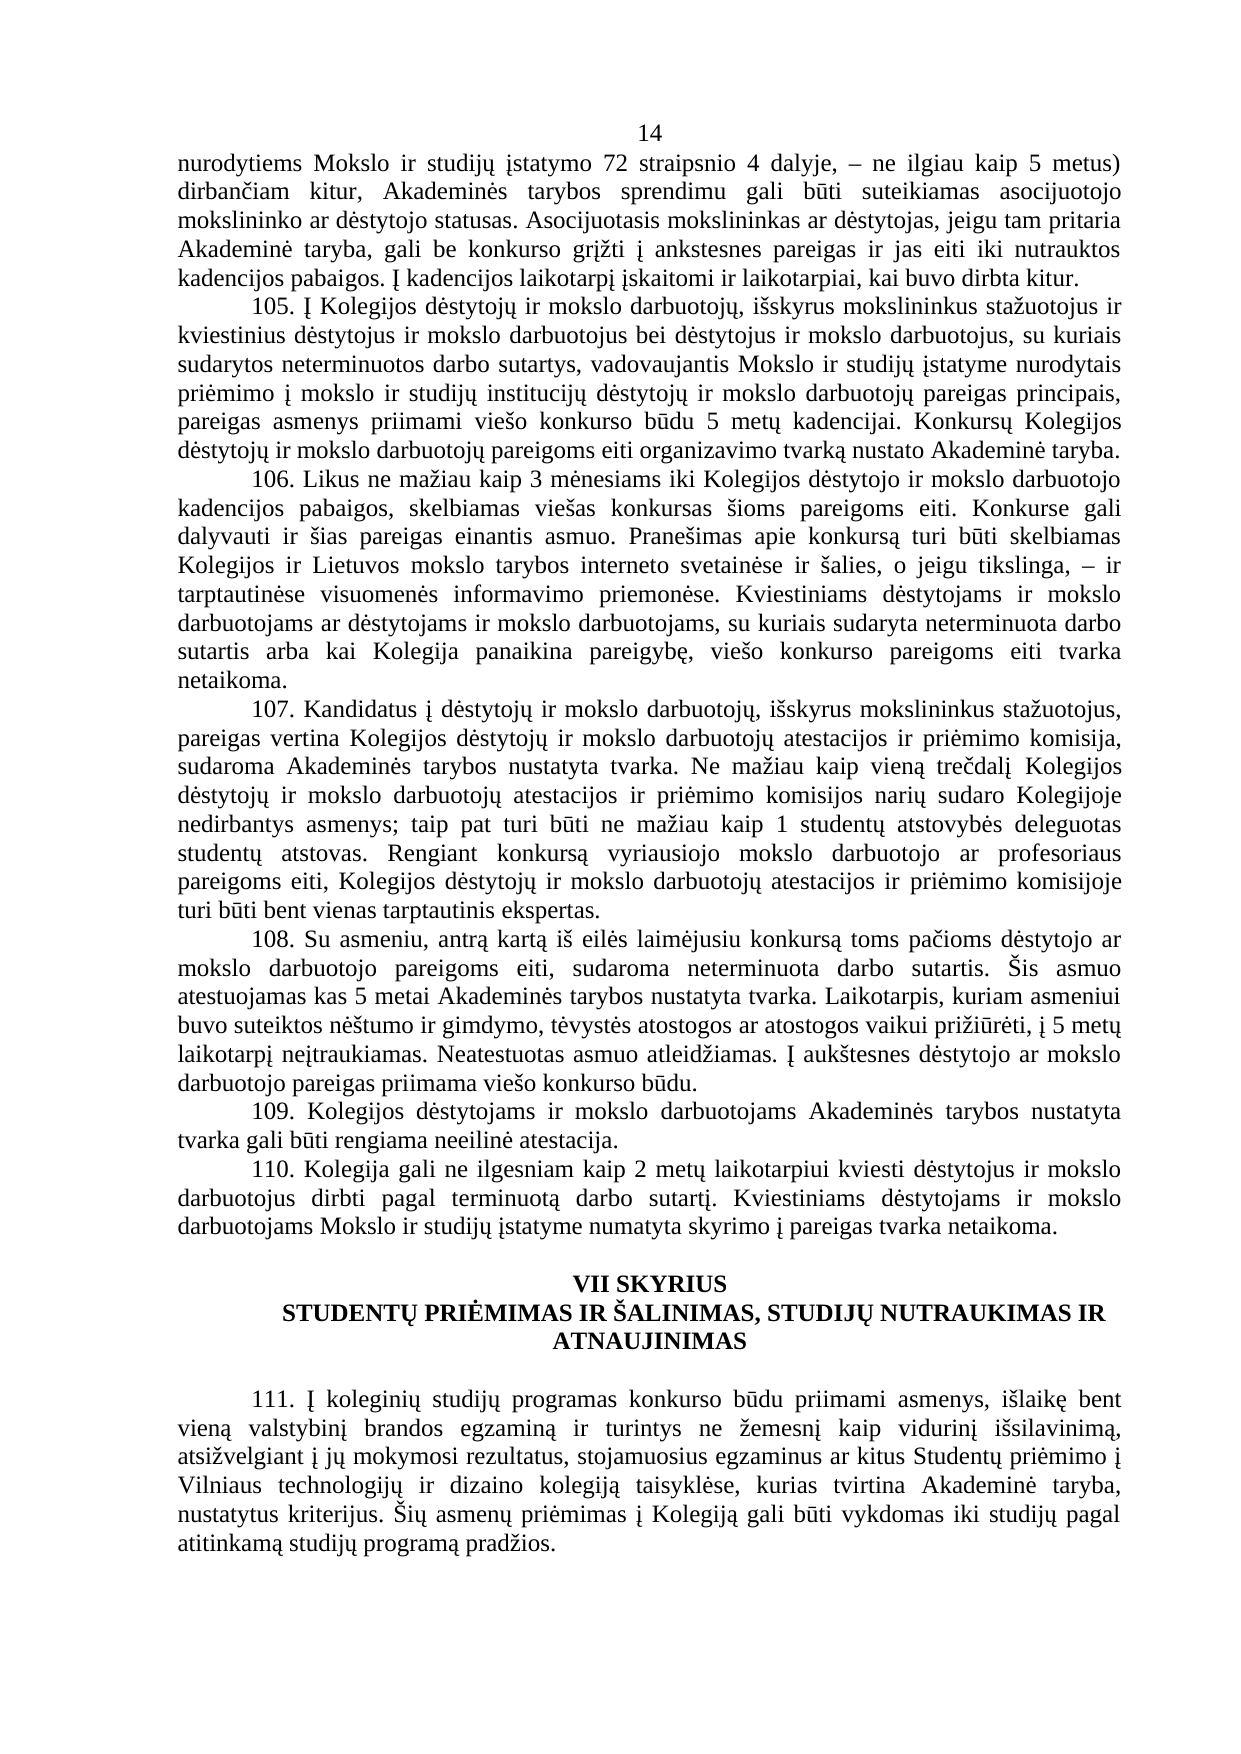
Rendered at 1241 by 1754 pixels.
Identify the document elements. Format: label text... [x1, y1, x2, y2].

text nurodytiems Mokslo ir studijų įstatymo 72 straipsnio 4 dalyje, – ne ilgiau kaip 5 metus) dirbančiam kitur, Akademinės tarybos sprendimu gali būti suteikiamas asocijuotojo mokslininko ar dėstytojo statusas. Asocijuotasis mokslininkas ar dėstytojas, jeigu tam pritaria Akademinė taryba, gali be konkurso grįžti į ankstesnes pareigas ir jas eiti iki nutrauktos kadencijos pabaigos. Į kadencijos laikotarpį įskaitomi ir laikotarpiai, kai buvo dirbta kitur. [177, 148, 1122, 291]
text VII SKYRIUS [177, 1269, 1122, 1298]
text 108. Su asmeniu, antrą kartą iš eilės laimėjusiu konkursą toms pačioms dėstytojo ar mokslo darbuotojo pareigoms eiti, sudaroma neterminuota darbo sutartis. Šis asmuo atestuojamas kas 5 metai Akademinės tarybos nustatyta tvarka. Laikotarpis, kuriam asmeniui buvo suteiktos nėštumo ir gimdymo, tėvystės atostogos ar atostogos vaikui prižiūrėti, į 5 metų laikotarpį neįtraukiamas. Neatestuotas asmuo atleidžiamas. Į aukštesnes dėstytojo ar mokslo darbuotojo pareigas priimama viešo konkurso būdu. [177, 924, 1122, 1096]
text 110. Kolegija gali ne ilgesniam kaip 2 metų laikotarpiui kviesti dėstytojus ir mokslo darbuotojus dirbti pagal terminuotą darbo sutartį. Kviestiniams dėstytojams ir mokslo darbuotojams Mokslo ir studijų įstatyme numatyta skyrimo į pareigas tvarka netaikoma. [177, 1154, 1122, 1240]
text 106. Likus ne mažiau kaip 3 mėnesiams iki Kolegijos dėstytojo ir mokslo darbuotojo kadencijos pabaigos, skelbiamas viešas konkursas šioms pareigoms eiti. Konkurse gali dalyvauti ir šias pareigas einantis asmuo. Pranešimas apie konkursą turi būti skelbiamas Kolegijos ir Lietuvos mokslo tarybos interneto svetainėse ir šalies, o jeigu tikslinga, – ir tarptautinėse visuomenės informavimo priemonėse. Kviestiniams dėstytojams ir mokslo darbuotojams ar dėstytojams ir mokslo darbuotojams, su kuriais sudaryta neterminuota darbo sutartis arba kai Kolegija panaikina pareigybę, viešo konkurso pareigoms eiti tvarka netaikoma. [177, 464, 1122, 694]
text 109. Kolegijos dėstytojams ir mokslo darbuotojams Akademinės tarybos nustatyta tvarka gali būti rengiama neeilinė atestacija. [177, 1096, 1122, 1154]
text 111. Į koleginių studijų programas konkurso būdu priimami asmenys, išlaikę bent vieną valstybinį brandos egzaminą ir turintys ne žemesnį kaip vidurinį išsilavinimą, atsižvelgiant į jų mokymosi rezultatus, stojamuosius egzaminus ar kitus Studentų priėmimo į Vilniaus technologijų ir dizaino kolegiją taisyklėse, kurias tvirtina Akademinė taryba, nustatytus kriterijus. Šių asmenų priėmimas į Kolegiją gali būti vykdomas iki studijų pagal atitinkamą studijų programą pradžios. [177, 1384, 1122, 1556]
text STUDENTŲ PRIĖMIMAS IR ŠALINIMAS, STUDIJŲ NUTRAUKIMAS IR ATNAUJINIMAS [177, 1298, 1122, 1355]
text 105. Į Kolegijos dėstytojų ir mokslo darbuotojų, išskyrus mokslininkus stažuotojus ir kviestinius dėstytojus ir mokslo darbuotojus bei dėstytojus ir mokslo darbuotojus, su kuriais sudarytos neterminuotos darbo sutartys, vadovaujantis Mokslo ir studijų įstatyme nurodytais priėmimo į mokslo ir studijų institucijų dėstytojų ir mokslo darbuotojų pareigas principais, pareigas asmenys priimami viešo konkurso būdu 5 metų kadencijai. Konkursų Kolegijos dėstytojų ir mokslo darbuotojų pareigoms eiti organizavimo tvarką nustato Akademinė taryba. [177, 291, 1122, 464]
text 107. Kandidatus į dėstytojų ir mokslo darbuotojų, išskyrus mokslininkus stažuotojus, pareigas vertina Kolegijos dėstytojų ir mokslo darbuotojų atestacijos ir priėmimo komisija, sudaroma Akademinės tarybos nustatyta tvarka. Ne mažiau kaip vieną trečdalį Kolegijos dėstytojų ir mokslo darbuotojų atestacijos ir priėmimo komisijos narių sudaro Kolegijoje nedirbantys asmenys; taip pat turi būti ne mažiau kaip 1 studentų atstovybės deleguotas studentų atstovas. Rengiant konkursą vyriausiojo mokslo darbuotojo ar profesoriaus pareigoms eiti, Kolegijos dėstytojų ir mokslo darbuotojų atestacijos ir priėmimo komisijoje turi būti bent vienas tarptautinis ekspertas. [177, 694, 1122, 924]
